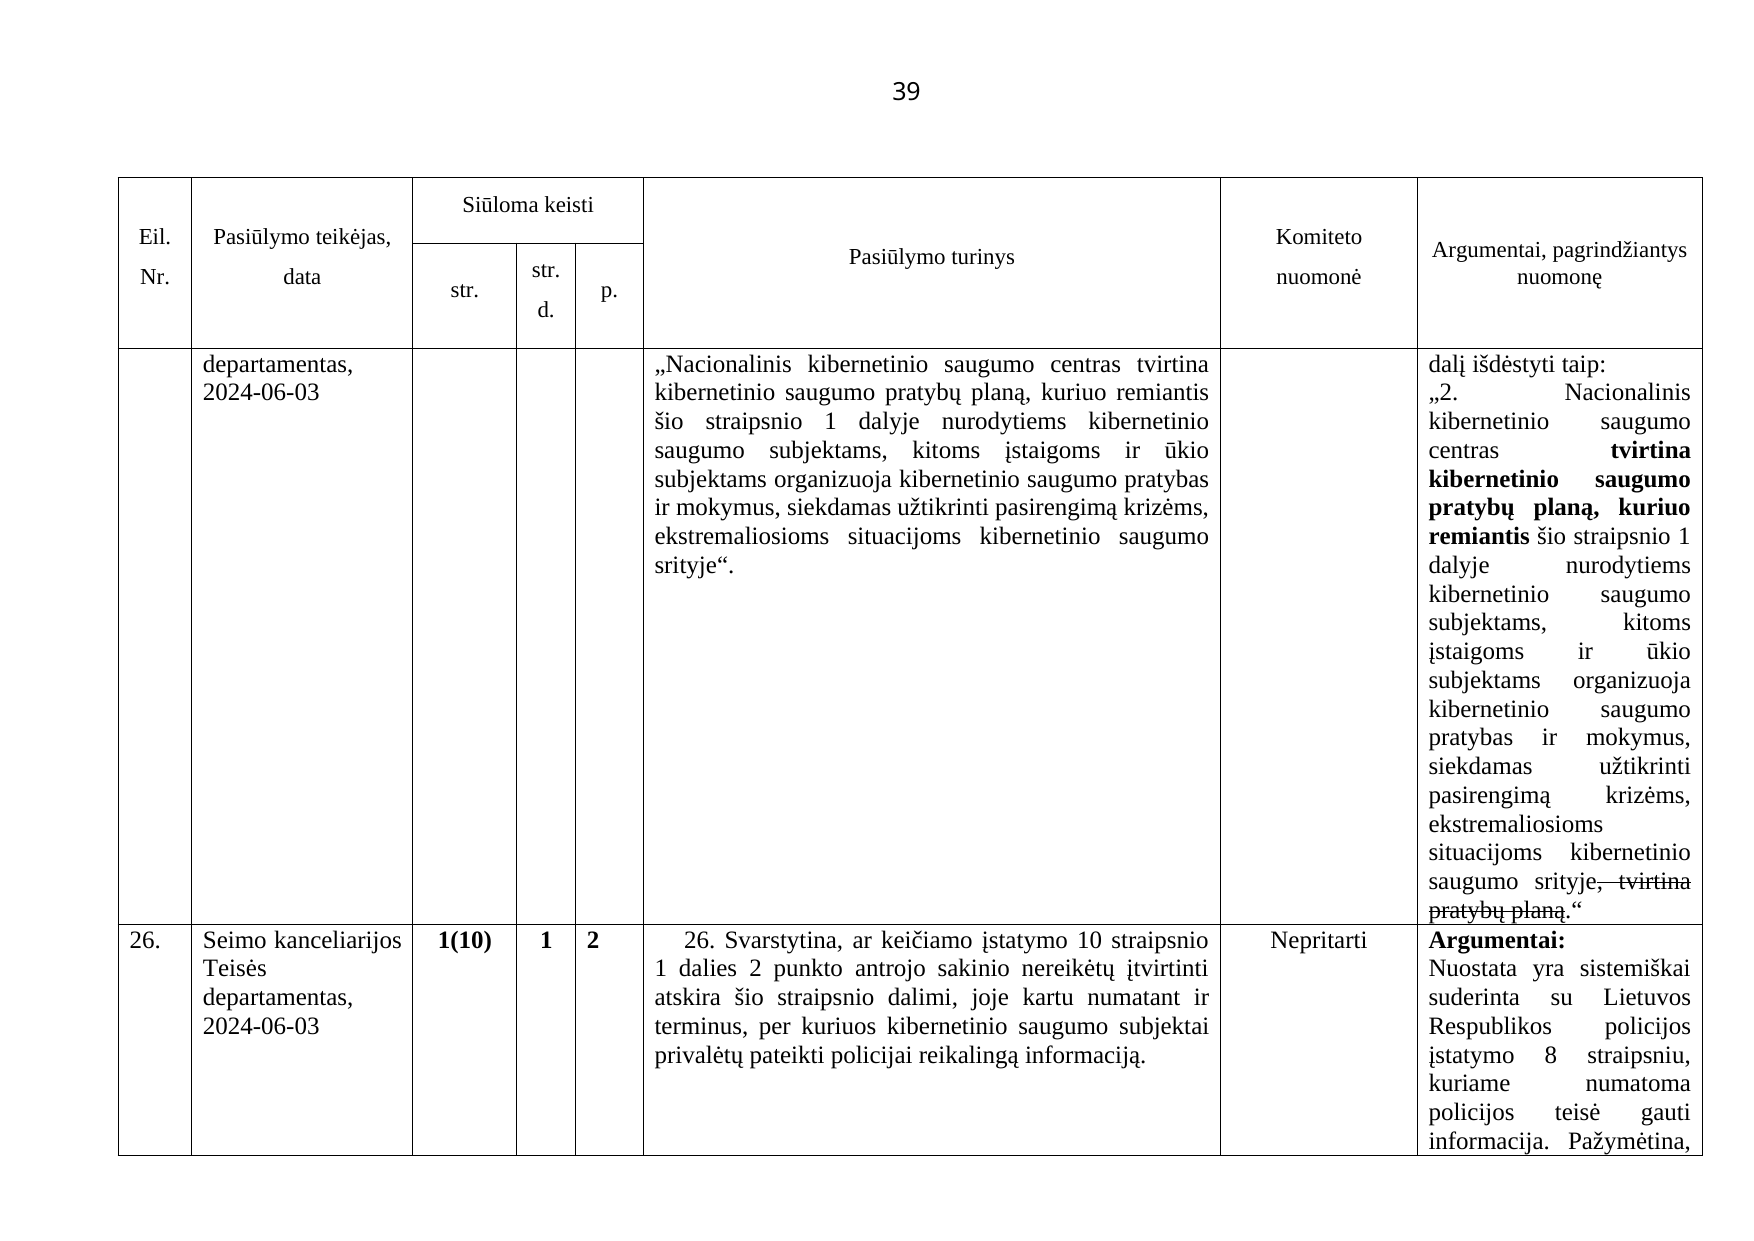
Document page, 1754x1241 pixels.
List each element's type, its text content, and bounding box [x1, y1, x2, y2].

table_cell str. [413, 244, 516, 348]
table_header Pasiūlymo teikėjas, data [192, 178, 412, 348]
table_cell departamentas, 2024-06-03 [192, 349, 412, 924]
table_header Komiteto nuomonė [1221, 178, 1417, 348]
table_header Argumentai, pagrindžiantys nuomonę [1418, 178, 1702, 348]
table_cell [517, 349, 575, 924]
table_cell 2 [576, 925, 643, 1155]
table_header Siūloma keisti [413, 178, 643, 243]
table_cell 1 [517, 925, 575, 1155]
table_header Pasiūlymo turinys [644, 178, 1220, 348]
table_cell str. d. [517, 244, 575, 348]
table_cell 26. [119, 925, 191, 1155]
table_cell Argumentai: Nuostata yra sistemiškai suderinta su Lietuvos Respublikos policijos įstatymo 8 straipsniu, kuriame numatoma policijos teisė gauti informacija. Pažymėtina, [1418, 925, 1702, 1155]
table_cell [413, 349, 516, 924]
table_cell [1221, 349, 1417, 924]
table_cell dalį išdėstyti taip: „2. Nacionalinis kibernetinio saugumo centras tvirtina kibernetinio saugumo pratybų planą, kuriuo remiantis šio straipsnio 1 dalyje nurodytiems kibernetinio saugumo subjektams, kitoms įstaigoms ir ūkio subjektams organizuoja kibernetinio saugumo pratybas ir mokymus, siekdamas užtikrinti pasirengimą krizėms, ekstremaliosioms situacijoms kibernetinio saugumo srityje, tvirtina pratybų planą.“ [1418, 349, 1702, 924]
table_cell 1(10) [413, 925, 516, 1155]
table_cell [576, 349, 643, 924]
table_cell [119, 349, 191, 924]
table_cell Nepritarti [1221, 925, 1417, 1155]
table_cell 26. Svarstytina, ar keičiamo įstatymo 10 straipsnio 1 dalies 2 punkto antrojo sakinio nereikėtų įtvirtinti atskira šio straipsnio dalimi, joje kartu numatant ir terminus, per kuriuos kibernetinio saugumo subjektai privalėtų pateikti policijai reikalingą informaciją. [644, 925, 1220, 1155]
table_header Eil. Nr. [119, 178, 191, 348]
table_cell Seimo kanceliarijos Teisės departamentas, 2024-06-03 [192, 925, 412, 1155]
table_cell p. [576, 244, 643, 348]
table_cell „Nacionalinis kibernetinio saugumo centras tvirtina kibernetinio saugumo pratybų planą, kuriuo remiantis šio straipsnio 1 dalyje nurodytiems kibernetinio saugumo subjektams, kitoms įstaigoms ir ūkio subjektams organizuoja kibernetinio saugumo pratybas ir mokymus, siekdamas užtikrinti pasirengimą krizėms, ekstremaliosioms situacijoms kibernetinio saugumo srityje“. [644, 349, 1220, 924]
